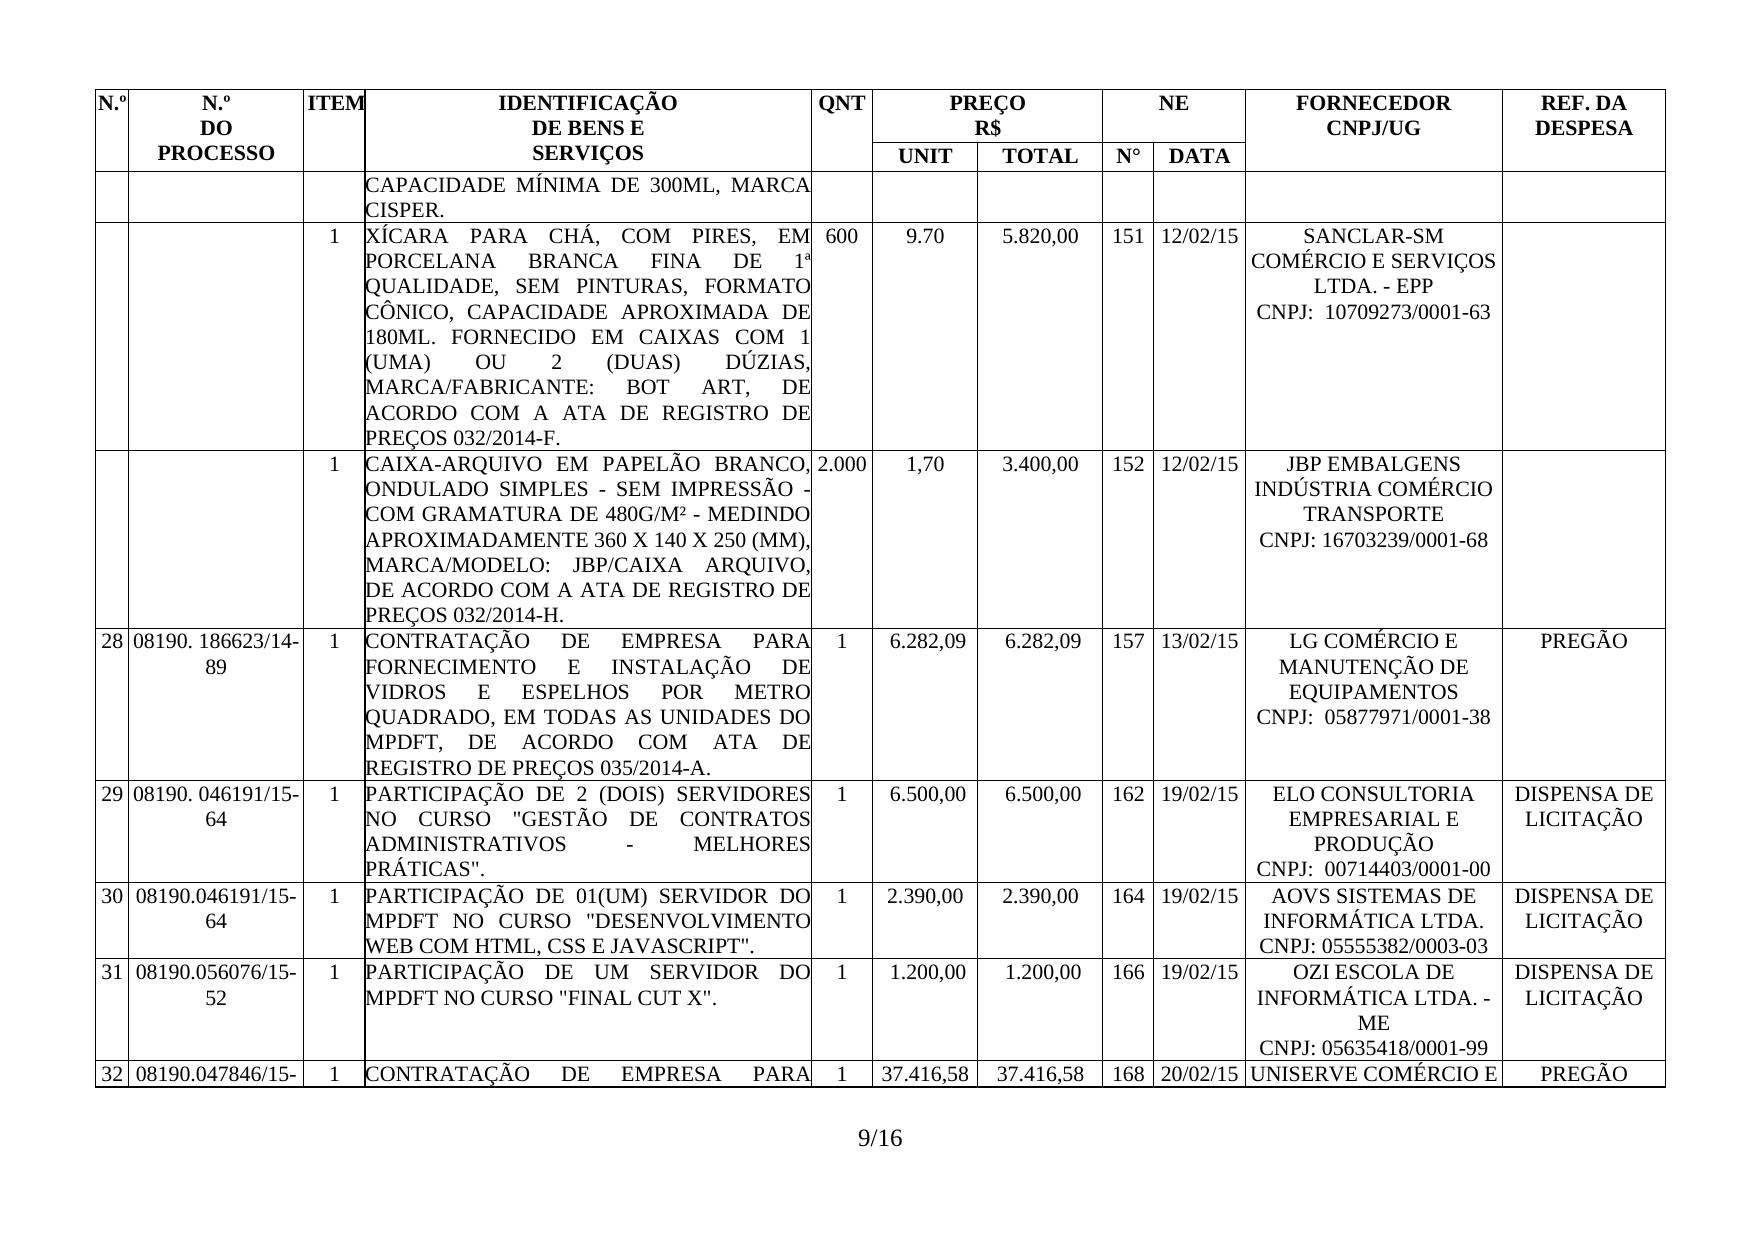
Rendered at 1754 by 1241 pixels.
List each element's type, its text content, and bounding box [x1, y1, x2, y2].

table_header FORNECEDOR CNPJ/UG [1246, 90, 1502, 171]
table_cell 28 [96, 629, 128, 780]
table_cell 9.70 [873, 223, 977, 450]
table_cell 1 [812, 781, 872, 882]
table_cell 37.416,58 [978, 1061, 1102, 1086]
table_cell 166 [1103, 959, 1153, 1060]
table_cell PARTICIPAÇÃO DE 01(UM) SERVIDOR DO MPDFT NO CURSO "DESENVOLVIMENTO WEB COM HTML, CSS E JAVASCRIPT". [366, 883, 811, 958]
table_cell 1,70 [873, 451, 977, 627]
table_cell [978, 172, 1102, 222]
table_cell 08190. 046191/15-64 [129, 781, 303, 882]
table_cell [96, 451, 128, 627]
table_cell 1.200,00 [978, 959, 1102, 1060]
table_cell [129, 223, 303, 450]
table_cell [1503, 223, 1665, 450]
table_cell PARTICIPAÇÃO DE UM SERVIDOR DO MPDFT NO CURSO "FINAL CUT X". [366, 959, 811, 1060]
table_cell [1154, 172, 1245, 222]
table_cell N° [1103, 143, 1153, 171]
table_cell [129, 451, 303, 627]
table_cell 32 [96, 1061, 128, 1086]
table_cell [1503, 451, 1665, 627]
table_cell [1246, 172, 1502, 222]
table_header QNT [812, 90, 872, 171]
table_header REF. DA DESPESA [1503, 90, 1665, 171]
table_cell 08190.047846/15- [129, 1061, 303, 1086]
table_cell 13/02/15 [1154, 629, 1245, 780]
table_cell [873, 172, 977, 222]
table_cell [1103, 172, 1153, 222]
table_cell 1 [304, 1061, 364, 1086]
table_cell PREGÃO [1503, 1061, 1665, 1086]
table_cell 6.500,00 [978, 781, 1102, 882]
table_cell [304, 172, 364, 222]
table_cell 1 [812, 629, 872, 780]
table_cell 08190.046191/15-64 [129, 883, 303, 958]
table_cell 19/02/15 [1154, 883, 1245, 958]
table_cell 1 [304, 959, 364, 1060]
table_cell 2.390,00 [978, 883, 1102, 958]
table_cell [96, 223, 128, 450]
table_cell 08190. 186623/14-89 [129, 629, 303, 780]
table_cell [1503, 172, 1665, 222]
table_header ITEM [304, 90, 364, 171]
table_cell XÍCARA PARA CHÁ, COM PIRES, EM PORCELANA BRANCA FINA DE 1ª QUALIDADE, SEM PINTURAS, FORMATO CÔNICO, CAPACIDADE APROXIMADA DE 180ML. FORNECIDO EM CAIXAS COM 1 (UMA) OU 2 (DUAS) DÚZIAS, MARCA/FABRICANTE: BOT ART, DE ACORDO COM A ATA DE REGISTRO DE PREÇOS 032/2014-F. [366, 223, 811, 450]
table_cell 1 [304, 629, 364, 780]
table_cell UNISERVE COMÉRCIO E [1246, 1061, 1502, 1086]
table_cell 1 [812, 959, 872, 1060]
table_header NE [1103, 90, 1245, 142]
table_cell JBP EMBALGENS INDÚSTRIA COMÉRCIO TRANSPORTE CNPJ: 16703239/0001-68 [1246, 451, 1502, 627]
table_cell TOTAL [978, 143, 1102, 171]
table_cell [96, 172, 128, 222]
table_cell 12/02/15 [1154, 223, 1245, 450]
table_cell 3.400,00 [978, 451, 1102, 627]
table_cell 1 [812, 883, 872, 958]
table_cell 1 [304, 781, 364, 882]
table_cell 151 [1103, 223, 1153, 450]
table_cell 5.820,00 [978, 223, 1102, 450]
table_cell 600 [812, 223, 872, 450]
table_cell ELO CONSULTORIA EMPRESARIAL E PRODUÇÃO CNPJ: 00714403/0001-00 [1246, 781, 1502, 882]
table_cell SANCLAR-SM COMÉRCIO E SERVIÇOS LTDA. - EPP CNPJ: 10709273/0001-63 [1246, 223, 1502, 450]
table_cell 12/02/15 [1154, 451, 1245, 627]
table_cell DISPENSA DE LICITAÇÃO [1503, 781, 1665, 882]
table_cell 20/02/15 [1154, 1061, 1245, 1086]
table_header N.º [96, 90, 128, 171]
table_cell AOVS SISTEMAS DE INFORMÁTICA LTDA. CNPJ: 05555382/0003-03 [1246, 883, 1502, 958]
table_cell 6.282,09 [978, 629, 1102, 780]
table_cell 157 [1103, 629, 1153, 780]
table_cell 19/02/15 [1154, 959, 1245, 1060]
table_cell 37.416,58 [873, 1061, 977, 1086]
table_cell DISPENSA DE LICITAÇÃO [1503, 883, 1665, 958]
table_cell CAIXA-ARQUIVO EM PAPELÃO BRANCO, ONDULADO SIMPLES - SEM IMPRESSÃO - COM GRAMATURA DE 480G/M² - MEDINDO APROXIMADAMENTE 360 X 140 X 250 (MM), MARCA/MODELO: JBP/CAIXA ARQUIVO, DE ACORDO COM A ATA DE REGISTRO DE PREÇOS 032/2014-H. [366, 451, 811, 627]
table_cell 1 [304, 223, 364, 450]
table_cell LG COMÉRCIO E MANUTENÇÃO DE EQUIPAMENTOS CNPJ: 05877971/0001-38 [1246, 629, 1502, 780]
table_cell 2.390,00 [873, 883, 977, 958]
table_cell 31 [96, 959, 128, 1060]
table_cell [812, 172, 872, 222]
table_cell [129, 172, 303, 222]
table_cell 6.282,09 [873, 629, 977, 780]
table_cell 152 [1103, 451, 1153, 627]
table_cell 164 [1103, 883, 1153, 958]
table_cell CAPACIDADE MÍNIMA DE 300ML, MARCA CISPER. [366, 172, 811, 222]
table_cell 1.200,00 [873, 959, 977, 1060]
table_cell DISPENSA DE LICITAÇÃO [1503, 959, 1665, 1060]
table_cell 168 [1103, 1061, 1153, 1086]
table_cell UNIT [873, 143, 977, 171]
table_cell 1 [304, 451, 364, 627]
table_cell PARTICIPAÇÃO DE 2 (DOIS) SERVIDORES NO CURSO "GESTÃO DE CONTRATOS ADMINISTRATIVOS - MELHORES PRÁTICAS". [366, 781, 811, 882]
table_cell 2.000 [812, 451, 872, 627]
table_cell PREGÃO [1503, 629, 1665, 780]
table_cell 162 [1103, 781, 1153, 882]
table_cell 30 [96, 883, 128, 958]
table_cell DATA [1154, 143, 1245, 171]
table_cell 29 [96, 781, 128, 882]
table_cell OZI ESCOLA DE INFORMÁTICA LTDA. - ME CNPJ: 05635418/0001-99 [1246, 959, 1502, 1060]
table_cell 6.500,00 [873, 781, 977, 882]
table_cell CONTRATAÇÃO DE EMPRESA PARA FORNECIMENTO E INSTALAÇÃO DE VIDROS E ESPELHOS POR METRO QUADRADO, EM TODAS AS UNIDADES DO MPDFT, DE ACORDO COM ATA DE REGISTRO DE PREÇOS 035/2014-A. [366, 629, 811, 780]
table_header IDENTIFICAÇÃO DE BENS E SERVIÇOS [366, 90, 811, 171]
table_cell CONTRATAÇÃO DE EMPRESA PARA [366, 1061, 811, 1086]
table_cell 1 [304, 883, 364, 958]
table_header N.º DO PROCESSO [129, 90, 303, 171]
table_cell 19/02/15 [1154, 781, 1245, 882]
table_header PREÇO R$ [873, 90, 1102, 142]
table_cell 1 [812, 1061, 872, 1086]
table_cell 08190.056076/15-52 [129, 959, 303, 1060]
